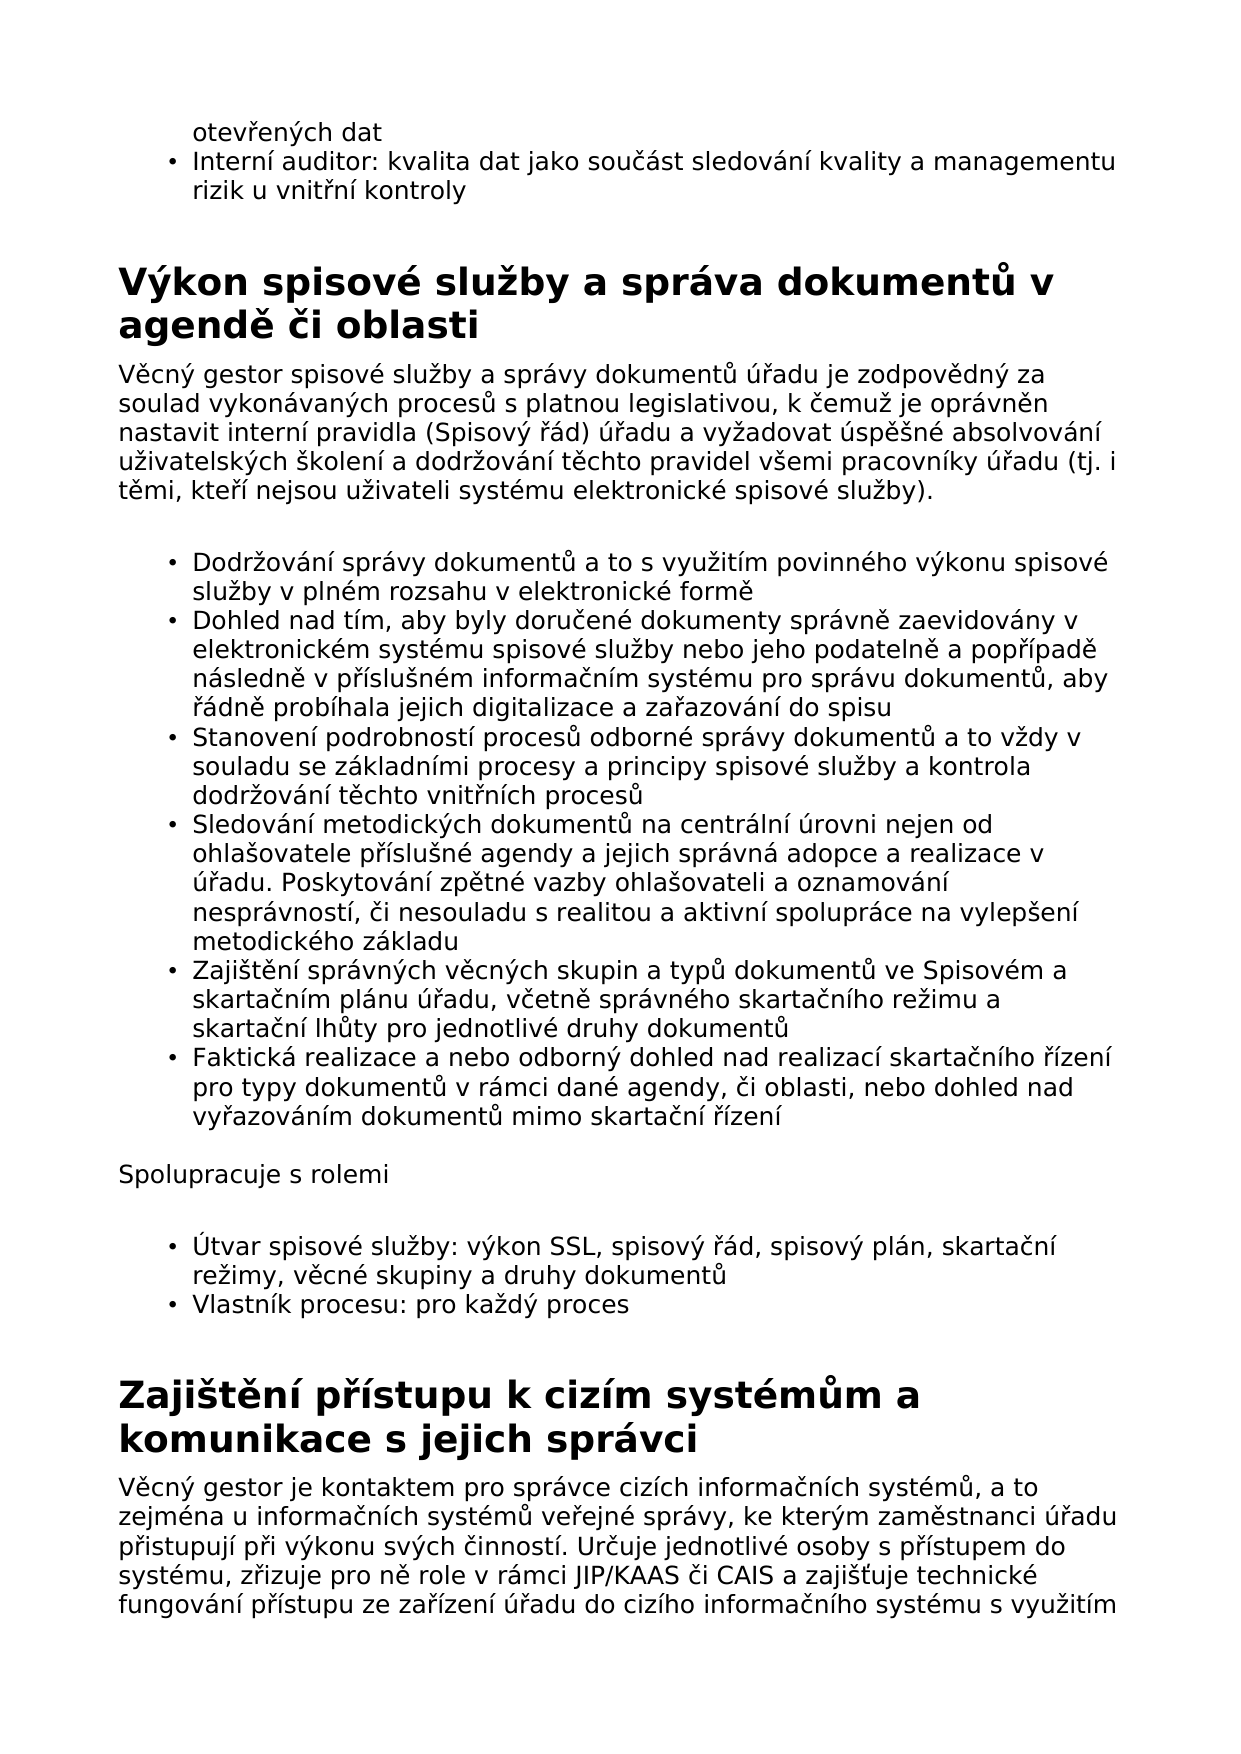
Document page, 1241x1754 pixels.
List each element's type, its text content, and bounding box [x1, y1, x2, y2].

list Zajištění správných věcných skupin a typů dokumentů ve Spisovém a skartačním plánu úřadu, včetně správného skartačního režimu a skartační lhůty pro jednotlivé druhy dokumentů [177, 956, 1122, 1043]
list Vlastník procesu: pro každý proces [177, 1290, 1122, 1319]
list Dodržování správy dokumentů a to s využitím povinného výkonu spisové služby v plném rozsahu v elektronické formě [177, 548, 1122, 606]
list Interní auditor: kvalita dat jako součást sledování kvality a managementu rizik u vnitřní kontroly [177, 147, 1122, 206]
subtitle Zajištění přístupu k cizím systémům a komunikace s jejich správci [118, 1374, 1122, 1461]
list Faktická realizace a nebo odborný dohled nad realizací skartačního řízení pro typy dokumentů v rámci dané agendy, či oblasti, nebo dohled nad vyřazováním dokumentů mimo skartační řízení [177, 1043, 1122, 1131]
text Věcný gestor spisové služby a správy dokumentů úřadu je zodpovědný za soulad vykonávaných procesů s platnou legislativou, k čemuž je oprávněn nastavit interní pravidla (Spisový řád) úřadu a vyžadovat úspěšné absolvování uživatelských školení a dodržování těchto pravidel všemi pracovníky úřadu (tj. i těmi, kteří nejsou uživateli systému elektronické spisové služby). [118, 360, 1122, 506]
list otevřených dat [177, 118, 1122, 147]
subtitle Výkon spisové služby a správa dokumentů v agendě či oblasti [118, 260, 1122, 347]
text Věcný gestor je kontaktem pro správce cizích informačních systémů, a to zejména u informačních systémů veřejné správy, ke kterým zaměstnanci úřadu přistupují při výkonu svých činností. Určuje jednotlivé osoby s přístupem do systému, zřizuje pro ně role v rámci JIP/KAAS či CAIS a zajišťuje technické fungování přístupu ze zařízení úřadu do cizího informačního systému s využitím [118, 1473, 1122, 1619]
list Sledování metodických dokumentů na centrální úrovni nejen od ohlašovatele příslušné agendy a jejich správná adopce a realizace v úřadu. Poskytování zpětné vazby ohlašovateli a oznamování nesprávností, či nesouladu s realitou a aktivní spolupráce na vylepšení metodického základu [177, 810, 1122, 956]
list Dohled nad tím, aby byly doručené dokumenty správně zaevidovány v elektronickém systému spisové služby nebo jeho podatelně a popřípadě následně v příslušném informačním systému pro správu dokumentů, aby řádně probíhala jejich digitalizace a zařazování do spisu [177, 606, 1122, 723]
text Spolupracuje s rolemi [118, 1161, 1122, 1190]
list Útvar spisové služby: výkon SSL, spisový řád, spisový plán, skartační režimy, věcné skupiny a druhy dokumentů [177, 1232, 1122, 1290]
list Stanovení podrobností procesů odborné správy dokumentů a to vždy v souladu se základními procesy a principy spisové služby a kontrola dodržování těchto vnitřních procesů [177, 723, 1122, 810]
